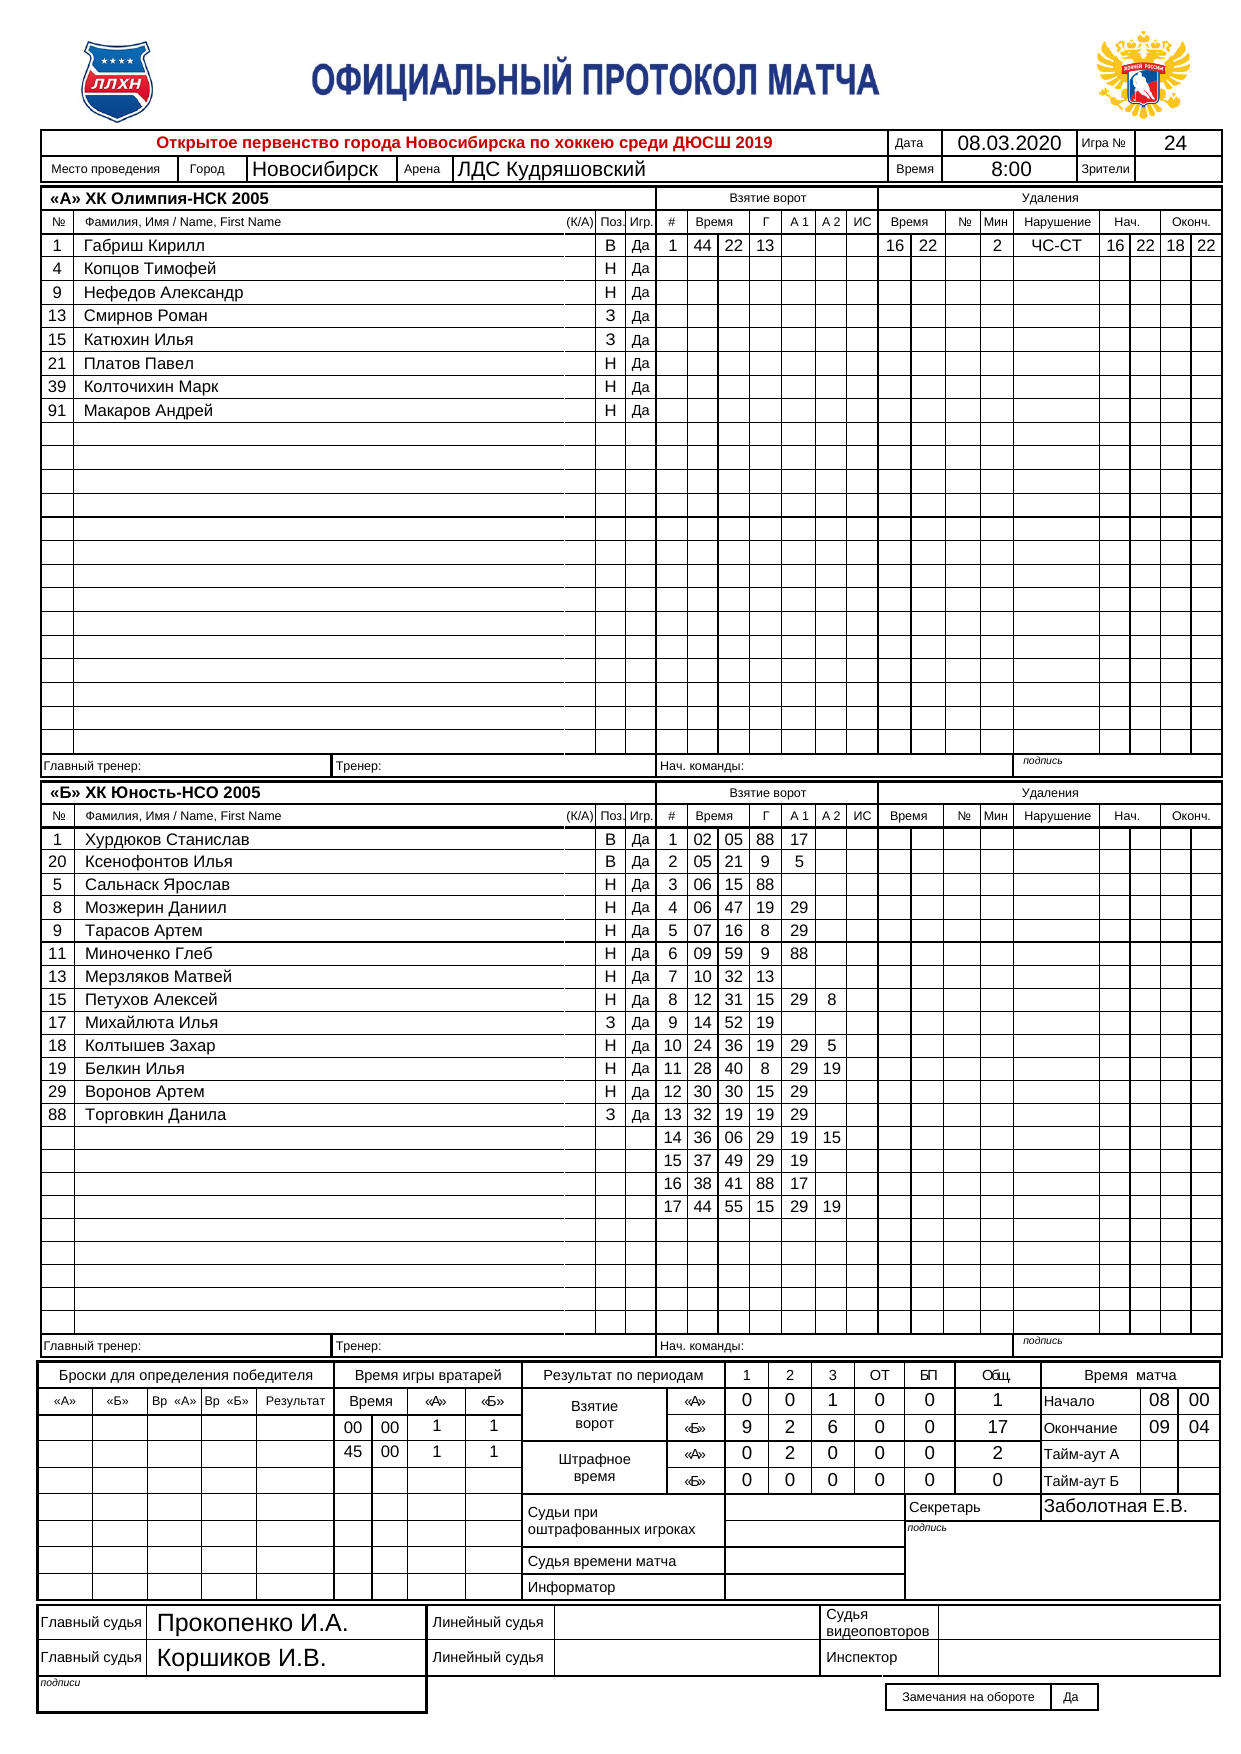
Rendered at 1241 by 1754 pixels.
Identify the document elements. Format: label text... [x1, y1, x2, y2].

table_cell [1192, 1242, 1221, 1264]
table_cell [912, 896, 943, 918]
table_cell [981, 1173, 1013, 1195]
table_cell [565, 636, 595, 658]
table_cell [944, 1288, 980, 1310]
table_cell [1014, 494, 1099, 516]
table_cell [847, 1058, 877, 1079]
table_cell [944, 1173, 980, 1195]
table_cell 09 [1141, 1415, 1177, 1440]
table_cell [688, 328, 717, 351]
table_cell [847, 305, 877, 327]
table_cell [74, 470, 564, 493]
table_cell Н [596, 281, 625, 303]
table_cell [565, 612, 595, 634]
table_cell [657, 1311, 687, 1333]
table_cell 41 [719, 1173, 749, 1195]
table_cell [750, 1288, 781, 1310]
table_cell 5 [42, 874, 74, 895]
table_cell [847, 943, 877, 964]
table_cell [657, 1288, 687, 1310]
table_cell [1192, 612, 1221, 634]
table_cell [782, 636, 815, 658]
table_cell [981, 565, 1013, 587]
table_cell [1192, 989, 1221, 1011]
table_cell [750, 328, 781, 351]
table_cell [847, 494, 877, 516]
table_cell [688, 541, 717, 564]
table_header Взятие ворот [657, 783, 877, 803]
table_cell Да [626, 235, 655, 256]
table_cell [816, 541, 846, 564]
table_cell [847, 235, 877, 256]
table_cell «Б» [668, 1415, 724, 1440]
table_cell 19 [782, 1127, 815, 1149]
table_cell [912, 1288, 943, 1310]
table_cell [688, 376, 717, 398]
table_cell (К/А) [565, 805, 595, 826]
table_cell [565, 1104, 595, 1126]
table_cell [1161, 376, 1190, 398]
table_cell [1100, 829, 1129, 849]
table_cell Тренер: [333, 755, 655, 776]
table_cell [688, 1311, 717, 1333]
table_cell 16 [879, 235, 910, 256]
table_cell [912, 376, 945, 398]
table_cell Главный судья [39, 1640, 146, 1675]
table_cell [847, 281, 877, 303]
table_cell 15 [657, 1150, 687, 1172]
table_cell [1100, 874, 1129, 895]
table_cell Время [889, 157, 941, 181]
table_cell [688, 470, 717, 493]
table_cell [1014, 1219, 1099, 1241]
table_cell [626, 659, 655, 682]
table_header Замечания на обороте [887, 1685, 1050, 1709]
table_cell [981, 920, 1013, 941]
table_cell [688, 730, 717, 753]
table_cell [1014, 399, 1099, 422]
table_cell [74, 541, 564, 564]
table_cell [657, 588, 687, 611]
table_cell 37 [688, 1150, 717, 1172]
table_cell [1014, 683, 1099, 706]
table_cell [1131, 1311, 1160, 1333]
table_cell [944, 1127, 980, 1149]
table_cell Тайм-аут А [1042, 1441, 1140, 1467]
table_cell [782, 659, 815, 682]
table_cell Сальнаск Ярослав [75, 874, 564, 895]
table_cell [816, 328, 846, 351]
table_cell [944, 1311, 980, 1333]
table_cell 24 [688, 1035, 717, 1057]
table_cell [1161, 1173, 1190, 1195]
table_cell [1192, 829, 1221, 849]
table_cell [816, 446, 846, 469]
table_cell [946, 281, 980, 303]
table_cell 9 [42, 920, 74, 941]
table_cell [847, 659, 877, 682]
table_cell [565, 518, 595, 540]
table_cell 2 [981, 235, 1013, 256]
table_cell [657, 352, 687, 374]
table_cell Мин [981, 211, 1013, 233]
table_cell [1192, 707, 1221, 729]
table_cell [750, 659, 781, 682]
table_cell [981, 1081, 1013, 1103]
table_cell Время [879, 211, 945, 233]
table_cell [981, 376, 1013, 398]
table_cell Нарушение [1014, 211, 1099, 233]
table_cell [1100, 328, 1129, 351]
table_cell [1014, 829, 1099, 849]
table_cell [565, 376, 595, 398]
table_cell 04 [1179, 1415, 1219, 1440]
table_cell [688, 281, 717, 303]
table_cell [816, 896, 846, 918]
table_cell [750, 376, 781, 398]
table_cell [565, 399, 595, 422]
table_cell Линейный судья [428, 1640, 554, 1675]
table_cell [879, 1104, 910, 1126]
table_cell [816, 1265, 846, 1287]
table_cell 29 [782, 1035, 815, 1057]
table_cell 06 [719, 1127, 749, 1149]
table_cell [726, 1495, 904, 1520]
table_cell [565, 1150, 595, 1172]
table_cell [782, 399, 815, 422]
table_cell [1100, 1012, 1129, 1033]
table_cell [946, 588, 980, 611]
table_cell [626, 518, 655, 540]
table_cell Да [626, 257, 655, 280]
table_cell [944, 1104, 980, 1126]
table_cell [596, 446, 625, 469]
table_cell 5 [782, 850, 815, 872]
table_cell [719, 352, 749, 374]
table_cell 47 [719, 896, 749, 918]
table_cell [912, 636, 945, 658]
table_cell [750, 588, 781, 611]
table_cell 32 [688, 1104, 717, 1126]
table_cell [782, 328, 815, 351]
table_cell Н [596, 874, 625, 895]
table_cell [42, 1265, 74, 1287]
table_cell 02 [688, 829, 717, 849]
table_cell [750, 541, 781, 564]
table_cell [782, 730, 815, 753]
table_cell Секретарь [906, 1495, 1040, 1520]
table_cell [1014, 446, 1099, 469]
table_cell [1161, 257, 1190, 280]
table_cell [981, 1288, 1013, 1310]
table_cell [816, 1288, 846, 1310]
table_cell Вр «Б» [202, 1389, 256, 1413]
table_cell [879, 281, 910, 303]
table_cell [1161, 920, 1190, 941]
table_cell Да [626, 989, 655, 1011]
table_cell [879, 683, 910, 706]
table_cell [39, 1574, 92, 1599]
table_cell [335, 1574, 371, 1599]
table_cell А 1 [782, 805, 815, 826]
table_cell 22 [912, 235, 945, 256]
table_cell № [42, 211, 73, 233]
table_cell [816, 257, 846, 280]
table_cell [719, 541, 749, 564]
table_cell Новосибирск [248, 157, 396, 181]
table_cell № [42, 805, 74, 826]
table_cell [626, 730, 655, 753]
table_cell [912, 1104, 943, 1126]
table_cell Вр «А» [148, 1389, 201, 1413]
table_cell 12 [657, 1081, 687, 1103]
table_cell [816, 612, 846, 634]
table_cell [912, 612, 945, 634]
table_cell [750, 352, 781, 374]
table_cell 19 [816, 1058, 846, 1079]
table_cell Мозжерин Даниил [75, 896, 564, 918]
table_cell 15 [719, 874, 749, 895]
table_cell [373, 1521, 407, 1546]
table_cell [1014, 1242, 1099, 1264]
table_cell [202, 1441, 256, 1467]
table_cell [688, 565, 717, 587]
table_cell [565, 235, 595, 256]
table_cell [657, 1242, 687, 1264]
table_cell [1014, 896, 1099, 918]
table_cell [847, 636, 877, 658]
table_cell [981, 850, 1013, 872]
table_cell [1014, 518, 1099, 540]
table_cell 10 [688, 966, 717, 987]
table_cell [1192, 874, 1221, 895]
table_cell Взятие ворот [523, 1389, 666, 1440]
table_cell [944, 943, 980, 964]
table_cell [847, 1288, 877, 1310]
table_cell [373, 1574, 407, 1599]
table_cell [1100, 518, 1129, 540]
table_cell [565, 423, 595, 445]
table_cell [1131, 518, 1160, 540]
table_cell 21 [719, 850, 749, 872]
table_cell [1192, 1127, 1221, 1149]
table_cell [626, 683, 655, 706]
table_cell [1161, 1219, 1190, 1241]
table_cell [373, 1468, 407, 1493]
table_cell [946, 399, 980, 422]
table_cell «А» [39, 1389, 92, 1413]
table_header 24 [1136, 131, 1221, 155]
table_cell [946, 305, 980, 327]
table_cell [719, 423, 749, 445]
table_cell [688, 1288, 717, 1310]
table_cell [847, 328, 877, 351]
table_cell [1192, 305, 1221, 327]
table_cell [596, 1150, 625, 1172]
table_cell Да [626, 305, 655, 327]
table_cell [688, 446, 717, 469]
table_cell Колтышев Захар [75, 1035, 564, 1057]
table_cell Зрители [1078, 157, 1134, 181]
table_cell [847, 1219, 877, 1241]
table_cell [565, 1012, 595, 1033]
table_cell [148, 1547, 201, 1573]
table_cell [782, 352, 815, 374]
table_cell [1131, 257, 1160, 280]
table_cell [596, 707, 625, 729]
table_cell [847, 257, 877, 280]
table_cell 09 [688, 943, 717, 964]
table_cell [42, 470, 73, 493]
table_cell [565, 896, 595, 918]
table_cell [944, 989, 980, 1011]
table_cell [688, 1265, 717, 1287]
table_cell [1131, 1196, 1160, 1218]
table_cell [750, 1219, 781, 1241]
table_cell 0 [769, 1389, 811, 1413]
table_cell [879, 920, 910, 941]
table_header 08.03.2020 [943, 131, 1076, 155]
table_cell [1161, 1311, 1190, 1333]
table_cell [719, 376, 749, 398]
table_cell [596, 494, 625, 516]
table_cell 19 [42, 1058, 74, 1079]
table_cell [1014, 730, 1099, 753]
table_cell [1131, 1265, 1160, 1287]
table_cell [42, 1173, 74, 1195]
table_cell [912, 1081, 943, 1103]
table_cell [946, 376, 980, 398]
table_cell [42, 659, 73, 682]
table_cell Информатор [523, 1575, 724, 1599]
table_cell Да [626, 874, 655, 895]
table_cell [879, 1081, 910, 1103]
table_cell [782, 541, 815, 564]
table_cell [912, 399, 945, 422]
table_cell [1100, 376, 1129, 398]
table_cell [1161, 565, 1190, 587]
table_cell Оконч. [1161, 211, 1221, 233]
table_cell [750, 446, 781, 469]
table_cell В [596, 829, 625, 849]
table_cell [782, 1265, 815, 1287]
table_cell [1161, 1127, 1190, 1149]
table_cell [1014, 1035, 1099, 1057]
table_cell [657, 328, 687, 351]
table_cell (К/А) [565, 211, 595, 233]
table_header Игра № [1078, 131, 1134, 155]
table_cell [750, 399, 781, 422]
table_cell [750, 518, 781, 540]
table_cell [1100, 1219, 1129, 1241]
table_cell Да [626, 376, 655, 398]
table_cell [1161, 850, 1190, 872]
table_cell [596, 1288, 625, 1310]
table_cell [847, 850, 877, 872]
table_cell [981, 636, 1013, 658]
table_cell [847, 1265, 877, 1287]
table_cell [1192, 470, 1221, 493]
table_cell [981, 1127, 1013, 1149]
table_cell [879, 1265, 910, 1287]
table_cell [944, 850, 980, 872]
table_cell [1100, 730, 1129, 753]
table_cell [816, 1219, 846, 1241]
table_cell 0 [855, 1389, 904, 1413]
table_header 1 [726, 1363, 768, 1387]
table_cell [1100, 636, 1129, 658]
table_cell [555, 1640, 819, 1675]
table_cell Да [626, 1058, 655, 1079]
table_cell [565, 989, 595, 1011]
table_cell [1100, 565, 1129, 587]
table_cell [42, 446, 73, 469]
table_cell [565, 874, 595, 895]
table_cell 40 [719, 1058, 749, 1079]
table_cell [93, 1547, 147, 1573]
table_cell Время [335, 1389, 407, 1413]
table_cell Линейный судья [428, 1606, 554, 1639]
table_cell [816, 352, 846, 374]
table_cell [1131, 1242, 1160, 1264]
table_cell [981, 612, 1013, 634]
table_cell [335, 1521, 371, 1546]
table_cell 44 [688, 235, 717, 256]
table_cell [879, 1219, 910, 1241]
table_cell [148, 1468, 201, 1493]
table_cell Михайлюта Илья [75, 1012, 564, 1033]
table_cell [816, 518, 846, 540]
table_cell [626, 423, 655, 445]
table_cell [1131, 829, 1160, 849]
table_cell [981, 1058, 1013, 1079]
table_cell [944, 1196, 980, 1218]
table_cell [1131, 541, 1160, 564]
table_cell [626, 1242, 655, 1264]
table_cell [1192, 730, 1221, 753]
table_cell [879, 1173, 910, 1195]
table_cell [912, 707, 945, 729]
table_cell [1131, 1288, 1160, 1310]
table_cell 9 [657, 1012, 687, 1033]
table_cell [1100, 683, 1129, 706]
table_cell [657, 1265, 687, 1287]
table_cell Н [596, 257, 625, 280]
table_cell 4 [42, 257, 73, 280]
table_cell [1014, 1288, 1099, 1310]
table_cell [981, 896, 1013, 918]
table_cell [847, 1127, 877, 1149]
table_cell [879, 352, 910, 374]
table_cell [750, 1242, 781, 1264]
table_cell [981, 1012, 1013, 1033]
table_cell [1192, 1150, 1221, 1172]
table_cell [1014, 1173, 1099, 1195]
table_cell [1161, 636, 1190, 658]
table_cell [75, 1288, 564, 1310]
table_cell [257, 1547, 333, 1573]
table_cell «А» [668, 1389, 724, 1413]
table_cell 1 [408, 1441, 465, 1467]
table_cell [879, 896, 910, 918]
table_cell [565, 305, 595, 327]
table_cell [981, 423, 1013, 445]
table_cell 29 [782, 920, 815, 941]
table_cell 91 [42, 399, 73, 422]
table_cell [879, 1196, 910, 1218]
table_cell [1192, 446, 1221, 469]
table_cell [596, 565, 625, 587]
table_cell [1014, 352, 1099, 374]
table_cell [626, 470, 655, 493]
table_cell 0 [855, 1468, 904, 1493]
table_cell [596, 541, 625, 564]
table_cell [626, 588, 655, 611]
table_cell [847, 1173, 877, 1195]
table_cell [912, 328, 945, 351]
table_cell [1014, 376, 1099, 398]
table_cell [879, 257, 910, 280]
table_cell «Б» [93, 1389, 147, 1413]
table_cell [847, 1104, 877, 1126]
table_cell [1161, 896, 1190, 918]
table_cell [1014, 989, 1099, 1011]
table_cell [1014, 1012, 1099, 1033]
table_cell 0 [905, 1415, 954, 1440]
table_cell [981, 707, 1013, 729]
table_cell [75, 1219, 564, 1241]
table_cell [981, 966, 1013, 987]
table_cell [1192, 1311, 1221, 1333]
table_cell [1192, 494, 1221, 516]
table_cell [626, 1265, 655, 1287]
table_cell [257, 1468, 333, 1493]
table_cell [879, 1012, 910, 1033]
table_cell [1192, 943, 1221, 964]
table_cell [719, 565, 749, 587]
table_cell [944, 1150, 980, 1172]
table_cell [912, 850, 943, 872]
table_cell [719, 707, 749, 729]
table_cell [1161, 494, 1190, 516]
table_cell [1100, 305, 1129, 327]
table_cell [946, 707, 980, 729]
table_cell [1161, 943, 1190, 964]
table_cell 0 [905, 1442, 954, 1467]
table_cell [816, 943, 846, 964]
table_cell З [596, 305, 625, 327]
table_cell [565, 943, 595, 964]
table_cell [719, 494, 749, 516]
table_cell [565, 1081, 595, 1103]
table_cell [596, 683, 625, 706]
table_cell 1 [812, 1389, 854, 1413]
table_cell [912, 305, 945, 327]
table_cell 12 [688, 989, 717, 1011]
table_cell [1161, 683, 1190, 706]
table_cell [782, 1288, 815, 1310]
table_cell [981, 470, 1013, 493]
table_cell [1192, 1288, 1221, 1310]
table_cell [879, 376, 910, 398]
table_cell [816, 1081, 846, 1103]
table_cell [1161, 989, 1190, 1011]
table_cell [596, 1242, 625, 1264]
table_cell [1131, 636, 1160, 658]
table_cell [847, 518, 877, 540]
table_cell [565, 588, 595, 611]
table_cell 17 [782, 829, 815, 849]
table_cell [626, 636, 655, 658]
table_cell [912, 943, 943, 964]
table_cell 29 [782, 1058, 815, 1079]
table_cell [75, 1173, 564, 1195]
table_cell [912, 423, 945, 445]
table_cell [847, 1150, 877, 1172]
table_cell [946, 352, 980, 374]
table_cell [816, 588, 846, 611]
table_cell № [944, 805, 980, 826]
table_cell [42, 1127, 74, 1149]
table_cell [42, 1242, 74, 1264]
table_cell [912, 1242, 943, 1264]
table_cell [750, 730, 781, 753]
table_cell 10 [657, 1035, 687, 1057]
table_cell [1100, 1311, 1129, 1333]
table_cell [657, 683, 687, 706]
table_cell [657, 565, 687, 587]
table_cell [1192, 1104, 1221, 1126]
table_cell [1100, 1104, 1129, 1126]
table_cell Инспектор [821, 1640, 938, 1675]
table_cell [1192, 257, 1221, 280]
table_cell 38 [688, 1173, 717, 1195]
table_cell [981, 943, 1013, 964]
table_cell [657, 423, 687, 445]
table_cell 19 [750, 896, 781, 918]
table_cell [816, 1150, 846, 1172]
table_cell [1131, 1035, 1160, 1057]
table_cell Смирнов Роман [74, 305, 564, 327]
table_cell [879, 1127, 910, 1149]
table_cell [1161, 470, 1190, 493]
table_cell [816, 683, 846, 706]
table_cell [946, 257, 980, 280]
table_cell Н [596, 896, 625, 918]
table_cell 1 [657, 829, 687, 849]
table_cell [1192, 328, 1221, 351]
table_cell [981, 257, 1013, 280]
table_cell [257, 1574, 333, 1599]
table_cell [912, 920, 943, 941]
table_cell [74, 588, 564, 611]
table_cell [847, 470, 877, 493]
table_cell В [596, 235, 625, 256]
table_cell [1192, 920, 1221, 941]
table_cell [1192, 683, 1221, 706]
table_cell [879, 423, 910, 445]
table_cell [1100, 1058, 1129, 1079]
table_cell [782, 281, 815, 303]
table_cell Да [626, 943, 655, 964]
table_cell [466, 1468, 521, 1493]
table_cell [1131, 896, 1160, 918]
table_cell [596, 518, 625, 540]
table_cell [912, 541, 945, 564]
table_cell [879, 989, 910, 1011]
table_cell [816, 659, 846, 682]
table_cell [879, 399, 910, 422]
table_cell 11 [42, 943, 74, 964]
table_cell [719, 612, 749, 634]
table_cell 8 [750, 1058, 781, 1079]
table_cell [939, 1640, 1219, 1675]
table_cell [1161, 352, 1190, 374]
table_cell 00 [1179, 1389, 1219, 1413]
table_cell [1014, 470, 1099, 493]
table_cell [981, 588, 1013, 611]
table_cell [816, 874, 846, 895]
table_cell [912, 1219, 943, 1241]
table_header Взятие ворот [657, 188, 877, 209]
table_cell [335, 1468, 371, 1493]
table_cell [1161, 1265, 1190, 1287]
table_cell [688, 707, 717, 729]
table_cell [1100, 1081, 1129, 1103]
table_cell 5 [816, 1035, 846, 1057]
table_cell [847, 446, 877, 469]
table_cell «А» [668, 1442, 724, 1467]
table_cell [1192, 1173, 1221, 1195]
table_cell Нарушение [1014, 805, 1099, 826]
table_cell 30 [719, 1081, 749, 1103]
table_cell 08 [1141, 1389, 1177, 1413]
table_cell [719, 257, 749, 280]
table_cell Н [596, 1081, 625, 1103]
table_cell [555, 1606, 819, 1639]
table_cell [912, 1058, 943, 1079]
table_cell [782, 874, 815, 895]
table_cell [782, 565, 815, 587]
table_cell [782, 588, 815, 611]
table_cell [565, 1173, 595, 1195]
table_cell [912, 446, 945, 469]
table_cell [719, 1219, 749, 1241]
table_cell [750, 612, 781, 634]
table_cell [1161, 966, 1190, 987]
table_cell [93, 1468, 147, 1493]
table_header Да [1052, 1685, 1097, 1709]
table_cell [912, 659, 945, 682]
table_cell [981, 1311, 1013, 1333]
table_cell [148, 1521, 201, 1546]
table_cell 13 [42, 966, 74, 987]
table_cell [565, 257, 595, 280]
table_cell Тайм-аут Б [1042, 1468, 1140, 1493]
table_cell [565, 1288, 595, 1310]
table_cell [1100, 588, 1129, 611]
table_cell 06 [688, 874, 717, 895]
table_cell [596, 1127, 625, 1149]
table_cell # [657, 211, 687, 233]
table_cell [847, 352, 877, 374]
table_cell [1100, 1173, 1129, 1195]
table_cell [981, 1265, 1013, 1287]
table_cell [1131, 376, 1160, 398]
table_cell [816, 829, 846, 849]
table_cell [879, 850, 910, 872]
table_cell [944, 1265, 980, 1287]
table_cell [657, 281, 687, 303]
table_cell [782, 494, 815, 516]
table_cell подписи [39, 1677, 425, 1711]
table_cell 14 [657, 1127, 687, 1149]
table_cell [565, 565, 595, 587]
table_cell Прокопенко И.А. [147, 1606, 425, 1639]
table_cell Да [626, 281, 655, 303]
table_cell 8 [750, 920, 781, 941]
table_cell [565, 1242, 595, 1264]
table_cell [879, 328, 910, 351]
table_cell [719, 659, 749, 682]
table_cell [946, 518, 980, 540]
table_cell [565, 707, 595, 729]
table_cell Место проведения [42, 157, 177, 181]
table_cell [719, 588, 749, 611]
table_cell [39, 1547, 92, 1573]
table_cell 0 [726, 1442, 768, 1467]
table_cell [42, 541, 73, 564]
table_cell [1161, 1150, 1190, 1172]
table_cell [75, 1127, 564, 1149]
table_cell # [657, 805, 687, 826]
table_cell [373, 1547, 407, 1573]
table_cell [719, 1242, 749, 1264]
table_cell [688, 423, 717, 445]
table_cell [1192, 896, 1221, 918]
table_cell [981, 305, 1013, 327]
table_cell [981, 494, 1013, 516]
table_cell 13 [750, 966, 781, 987]
table_cell 9 [750, 850, 781, 872]
table_cell Белкин Илья [75, 1058, 564, 1079]
table_cell Игр. [626, 805, 655, 826]
table_cell Н [596, 399, 625, 422]
table_cell [688, 1242, 717, 1264]
table_cell [726, 1521, 904, 1546]
table_cell А 2 [816, 211, 846, 233]
table_cell 0 [905, 1389, 954, 1413]
table_cell [1100, 896, 1129, 918]
table_cell [42, 730, 73, 753]
table_cell [466, 1494, 521, 1520]
table_cell [719, 683, 749, 706]
table_cell [912, 1196, 943, 1218]
table_cell Судья видеоповторов [821, 1606, 938, 1639]
table_cell [657, 1219, 687, 1241]
table_cell [1192, 636, 1221, 658]
table_cell [74, 518, 564, 540]
table_cell [883, 1677, 1220, 1681]
table_cell [657, 305, 687, 327]
table_cell 2 [657, 850, 687, 872]
table_cell 15 [42, 328, 73, 351]
table_cell [912, 683, 945, 706]
table_cell [1131, 305, 1160, 327]
table_cell [719, 399, 749, 422]
table_cell [1161, 588, 1190, 611]
table_cell [565, 541, 595, 564]
table_cell [719, 636, 749, 658]
table_cell [1179, 1441, 1219, 1467]
table_cell [408, 1574, 465, 1599]
table_cell [816, 235, 846, 256]
table_cell 00 [335, 1416, 371, 1440]
table_cell [750, 707, 781, 729]
table_cell [1192, 1219, 1221, 1241]
table_cell 22 [1192, 235, 1221, 256]
table_cell [847, 1035, 877, 1057]
table_cell [1100, 494, 1129, 516]
table_cell [428, 1677, 882, 1711]
table_cell [74, 683, 564, 706]
table_cell 7 [657, 966, 687, 987]
table_cell [847, 399, 877, 422]
table_cell [626, 494, 655, 516]
table_cell [1014, 305, 1099, 327]
table_cell [946, 612, 980, 634]
table_cell Результат [257, 1389, 333, 1413]
table_cell [981, 659, 1013, 682]
table_cell [981, 683, 1013, 706]
table_cell [847, 588, 877, 611]
table_cell [1192, 1265, 1221, 1287]
table_cell [39, 1521, 92, 1546]
table_cell [93, 1574, 147, 1599]
table_cell [1100, 1288, 1129, 1310]
table_cell [42, 1150, 74, 1172]
table_cell 49 [719, 1150, 749, 1172]
table_cell [847, 423, 877, 445]
table_cell [782, 446, 815, 469]
table_cell Н [596, 989, 625, 1011]
table_cell [1014, 423, 1099, 445]
table_cell [939, 1606, 1219, 1639]
table_cell [816, 850, 846, 872]
table_cell [912, 730, 945, 753]
table_cell Коршиков И.В. [147, 1640, 425, 1675]
table_cell Да [626, 399, 655, 422]
table_cell [719, 730, 749, 753]
table_cell 1 [466, 1441, 521, 1467]
table_cell [1131, 446, 1160, 469]
table_cell [946, 659, 980, 682]
table_cell 52 [719, 1012, 749, 1033]
table_cell 29 [42, 1081, 74, 1103]
table_cell [42, 1311, 74, 1333]
table_cell 17 [956, 1415, 1040, 1440]
table_cell 88 [750, 1173, 781, 1195]
table_cell [466, 1574, 521, 1599]
table_cell [879, 1311, 910, 1333]
table_cell Судьи при оштрафованных игроках [523, 1495, 724, 1546]
table_cell [257, 1441, 333, 1467]
table_cell [879, 494, 910, 516]
table_cell «Б » [466, 1389, 521, 1413]
table_cell З [596, 1104, 625, 1126]
table_cell [816, 730, 846, 753]
table_cell [565, 1265, 595, 1287]
table_cell [750, 281, 781, 303]
table_cell [719, 328, 749, 351]
table_cell [847, 920, 877, 941]
table_cell [750, 257, 781, 280]
table_cell [847, 541, 877, 564]
table_cell [596, 588, 625, 611]
table_cell [1014, 659, 1099, 682]
table_cell [944, 874, 980, 895]
table_cell [75, 1196, 564, 1218]
table_cell [1100, 399, 1129, 422]
table_cell 28 [688, 1058, 717, 1079]
table_cell [626, 1288, 655, 1310]
table_cell [879, 446, 910, 469]
table_cell [39, 1468, 92, 1493]
table_cell В [596, 850, 625, 872]
table_cell 59 [719, 943, 749, 964]
table_cell [626, 1311, 655, 1333]
table_cell [1131, 943, 1160, 964]
table_cell 9 [750, 943, 781, 964]
table_cell 19 [750, 1035, 781, 1057]
table_cell [782, 1311, 815, 1333]
table_cell [148, 1574, 201, 1599]
table_cell Окончание [1042, 1415, 1140, 1440]
table_cell 13 [750, 235, 781, 256]
table_cell [202, 1574, 256, 1599]
table_cell [782, 612, 815, 634]
table_cell [202, 1416, 256, 1440]
table_cell [74, 636, 564, 658]
table_cell [408, 1494, 465, 1520]
table_cell Да [626, 966, 655, 987]
table_cell [1014, 920, 1099, 941]
table_cell [879, 588, 910, 611]
table_cell [626, 1127, 655, 1149]
table_cell [596, 423, 625, 445]
table_cell [1014, 943, 1099, 964]
table_cell Игр. [626, 211, 655, 233]
table_cell [565, 683, 595, 706]
table_cell [596, 1219, 625, 1241]
table_cell 00 [373, 1441, 407, 1467]
table_cell Да [626, 328, 655, 351]
table_cell 8 [42, 896, 74, 918]
table_cell [688, 683, 717, 706]
table_cell Ксенофонтов Илья [75, 850, 564, 872]
table_cell 15 [750, 1196, 781, 1218]
table_cell Н [596, 352, 625, 374]
table_cell Главный тренер: [42, 755, 330, 776]
table_cell [657, 399, 687, 422]
table_cell [1131, 612, 1160, 634]
table_cell подпись [906, 1522, 1219, 1599]
table_cell [688, 257, 717, 280]
table_cell [596, 730, 625, 753]
table_cell [1161, 281, 1190, 303]
table_cell 29 [782, 1104, 815, 1126]
table_cell 0 [905, 1468, 954, 1493]
table_cell [1192, 1058, 1221, 1079]
table_cell [750, 565, 781, 587]
table_cell [408, 1521, 465, 1546]
table_cell [944, 896, 980, 918]
table_cell [879, 541, 910, 564]
table_cell [782, 257, 815, 280]
table_cell [1100, 966, 1129, 987]
table_cell 88 [750, 874, 781, 895]
table_cell [565, 1196, 595, 1218]
table_cell [816, 636, 846, 658]
table_cell 0 [769, 1468, 811, 1493]
table_header «А» ХК Олимпия-НСК 2005 [42, 188, 655, 209]
table_cell [75, 1150, 564, 1172]
table_cell [946, 446, 980, 469]
table_cell [1161, 612, 1190, 634]
table_cell 16 [657, 1173, 687, 1195]
table_cell [657, 636, 687, 658]
table_cell Г [750, 805, 781, 826]
table_cell [1014, 1311, 1099, 1333]
table_cell [565, 1219, 595, 1241]
table_cell [148, 1441, 201, 1467]
table_cell [1100, 943, 1129, 964]
table_cell [981, 989, 1013, 1011]
table_cell 1 [657, 235, 687, 256]
table_cell 2 [769, 1442, 811, 1467]
table_cell 55 [719, 1196, 749, 1218]
table_cell [1100, 1035, 1129, 1057]
table_cell [1100, 1127, 1129, 1149]
table_cell [565, 850, 595, 872]
table_cell [879, 470, 910, 493]
table_cell 1 [956, 1389, 1040, 1413]
table_cell 9 [726, 1415, 768, 1440]
table_cell Г [750, 211, 781, 233]
table_cell Н [596, 1058, 625, 1079]
table_cell ЧС-СТ [1014, 235, 1099, 256]
table_cell [946, 328, 980, 351]
table_cell [565, 328, 595, 351]
table_cell [847, 1311, 877, 1333]
table_cell [1131, 565, 1160, 587]
table_cell [782, 518, 815, 540]
table_cell [981, 281, 1013, 303]
table_cell [1014, 874, 1099, 895]
table_cell [688, 352, 717, 374]
table_cell [75, 1242, 564, 1264]
table_cell Фамилия, Имя / Name, First Name [74, 211, 565, 233]
table_cell [782, 376, 815, 398]
table_cell [565, 966, 595, 987]
table_cell Миноченко Глеб [75, 943, 564, 964]
table_cell Мерзляков Матвей [75, 966, 564, 987]
table_cell [1014, 1196, 1099, 1218]
table_cell [782, 470, 815, 493]
table_cell [93, 1494, 147, 1520]
table_cell 13 [657, 1104, 687, 1126]
table_cell [596, 1311, 625, 1333]
table_cell [1192, 659, 1221, 682]
table_cell Хурдюков Станислав [75, 829, 564, 849]
table_cell Поз. [596, 805, 625, 826]
table_cell [912, 1173, 943, 1195]
table_cell [202, 1468, 256, 1493]
table_cell 19 [750, 1012, 781, 1033]
table_cell [42, 423, 73, 445]
table_cell [879, 612, 910, 634]
table_cell [1161, 1058, 1190, 1079]
table_cell [1100, 352, 1129, 374]
table_cell [912, 257, 945, 280]
table_cell [816, 920, 846, 941]
table_cell [1100, 989, 1129, 1011]
table_cell Нач. [1100, 211, 1160, 233]
table_cell 88 [750, 829, 781, 849]
table_cell [1161, 874, 1190, 895]
table_cell [879, 518, 910, 540]
table_cell [257, 1494, 333, 1520]
table_cell «А» [408, 1389, 465, 1413]
table_cell [981, 1035, 1013, 1057]
table_cell [1192, 850, 1221, 872]
table_cell [912, 352, 945, 374]
table_cell 6 [657, 943, 687, 964]
table_cell [944, 1058, 980, 1079]
table_cell [257, 1416, 333, 1440]
table_cell [1100, 920, 1129, 941]
table_cell Оконч. [1161, 805, 1221, 826]
table_cell [1100, 1242, 1129, 1264]
table_cell Воронов Артем [75, 1081, 564, 1103]
table_cell [1161, 399, 1190, 422]
table_cell 11 [657, 1058, 687, 1079]
table_cell Город [179, 157, 246, 181]
table_cell [879, 1288, 910, 1310]
table_cell [1192, 376, 1221, 398]
table_cell [596, 659, 625, 682]
table_cell [816, 305, 846, 327]
table_cell 18 [1161, 235, 1190, 256]
table_cell [912, 829, 943, 849]
table_cell [782, 305, 815, 327]
table_cell 16 [719, 920, 749, 941]
table_cell 0 [855, 1415, 904, 1440]
table_cell Главный тренер: [42, 1335, 330, 1356]
table_cell [74, 565, 564, 587]
table_cell [1131, 328, 1160, 351]
table_header Время матча [1042, 1363, 1219, 1387]
table_cell [565, 1311, 595, 1333]
table_cell [879, 636, 910, 658]
table_cell [847, 1081, 877, 1103]
table_cell 19 [750, 1104, 781, 1126]
table_cell 22 [719, 235, 749, 256]
table_cell [981, 446, 1013, 469]
table_cell [626, 612, 655, 634]
table_cell Да [626, 1012, 655, 1033]
table_cell [847, 707, 877, 729]
table_cell [879, 659, 910, 682]
table_cell [1131, 470, 1160, 493]
table_cell [42, 1196, 74, 1218]
table_cell 1 [42, 829, 74, 849]
table_cell [879, 565, 910, 587]
table_cell [879, 1058, 910, 1079]
table_cell [782, 1219, 815, 1241]
table_cell З [596, 328, 625, 351]
table_cell [1131, 1173, 1160, 1195]
table_cell ЛДС Кудряшовский [454, 157, 887, 181]
table_cell 29 [750, 1150, 781, 1172]
table_cell ИС [847, 211, 877, 233]
table_cell [944, 1242, 980, 1264]
table_cell [626, 1150, 655, 1172]
table_header БП [905, 1363, 954, 1387]
table_cell [1192, 1035, 1221, 1057]
table_cell [657, 730, 687, 753]
table_cell [257, 1521, 333, 1546]
table_cell [1192, 399, 1221, 422]
table_cell [981, 1219, 1013, 1241]
table_cell [912, 1311, 943, 1333]
table_cell Копцов Тимофей [74, 257, 564, 280]
table_header Открытое первенство города Новосибирска по хоккею среди ДЮСШ 2019 [42, 131, 887, 155]
table_cell [688, 399, 717, 422]
table_cell [42, 565, 73, 587]
table_cell 32 [719, 966, 749, 987]
table_cell Макаров Андрей [74, 399, 564, 422]
table_cell Да [626, 829, 655, 849]
table_cell [1014, 1104, 1099, 1126]
table_cell [42, 1288, 74, 1310]
table_cell Н [596, 943, 625, 964]
table_cell [1161, 659, 1190, 682]
table_cell [565, 1035, 595, 1057]
table_cell [912, 874, 943, 895]
table_cell [373, 1494, 407, 1520]
table_cell [1131, 352, 1160, 374]
table_cell Заболотная Е.В. [1042, 1495, 1219, 1520]
table_cell [565, 829, 595, 849]
table_cell [1161, 1196, 1190, 1218]
table_cell [335, 1547, 371, 1573]
table_cell [981, 730, 1013, 753]
table_cell [847, 1242, 877, 1264]
table_cell [688, 612, 717, 634]
table_cell [565, 1127, 595, 1149]
table_cell [944, 1219, 980, 1241]
table_cell Нефедов Александр [74, 281, 564, 303]
table_cell 21 [42, 352, 73, 374]
table_cell [1100, 423, 1129, 445]
table_cell [688, 659, 717, 682]
table_cell 29 [782, 1196, 815, 1218]
table_cell [946, 423, 980, 445]
table_cell [626, 1173, 655, 1195]
table_cell [565, 920, 595, 941]
table_cell [912, 565, 945, 587]
table_cell [816, 423, 846, 445]
table_cell [981, 352, 1013, 374]
table_cell [816, 1012, 846, 1033]
table_cell [1100, 446, 1129, 469]
table_cell [816, 399, 846, 422]
table_cell [626, 541, 655, 564]
table_cell 0 [726, 1468, 768, 1493]
table_cell 44 [688, 1196, 717, 1218]
table_cell [1161, 305, 1190, 327]
table_cell [74, 730, 564, 753]
table_cell [1192, 588, 1221, 611]
table_cell Да [626, 920, 655, 941]
table_cell [657, 470, 687, 493]
table_cell [596, 636, 625, 658]
table_cell 3 [657, 874, 687, 895]
table_cell 22 [1131, 235, 1160, 256]
table_cell 2 [769, 1415, 811, 1440]
table_cell [1141, 1468, 1177, 1493]
table_cell [912, 281, 945, 303]
table_cell [1100, 1265, 1129, 1287]
table_cell Н [596, 920, 625, 941]
table_cell [39, 1416, 92, 1440]
table_cell [912, 1012, 943, 1033]
table_header Время игры вратарей [335, 1363, 521, 1387]
table_cell [657, 707, 687, 729]
table_cell [74, 423, 564, 445]
table_cell [946, 683, 980, 706]
table_cell [1099, 1682, 1220, 1711]
table_cell [565, 659, 595, 682]
table_cell [1161, 1081, 1190, 1103]
table_cell [75, 1265, 564, 1287]
table_cell [946, 494, 980, 516]
table_cell [1131, 1081, 1160, 1103]
table_cell [1014, 588, 1099, 611]
table_cell 8:00 [943, 157, 1076, 181]
table_cell [1014, 636, 1099, 658]
table_cell 0 [956, 1468, 1040, 1493]
table_cell [1014, 612, 1099, 634]
table_cell [657, 612, 687, 634]
table_cell [565, 352, 595, 374]
table_cell [719, 518, 749, 540]
table_cell 1 [466, 1416, 521, 1440]
table_cell [1131, 966, 1160, 987]
table_cell [42, 707, 73, 729]
table_cell 0 [812, 1442, 854, 1467]
table_cell [1100, 470, 1129, 493]
table_cell 19 [719, 1104, 749, 1126]
table_cell [657, 257, 687, 280]
table_cell [42, 683, 73, 706]
table_cell [74, 612, 564, 634]
table_cell 17 [657, 1196, 687, 1218]
table_cell [1131, 1012, 1160, 1033]
table_cell подпись [1014, 755, 1221, 776]
table_cell [816, 494, 846, 516]
table_cell [719, 281, 749, 303]
table_cell [1100, 541, 1129, 564]
table_cell Арена [398, 157, 452, 181]
table_cell Да [626, 850, 655, 872]
table_cell [1014, 1265, 1099, 1287]
table_cell 05 [719, 829, 749, 849]
table_cell 18 [42, 1035, 74, 1057]
table_cell [946, 235, 980, 256]
table_cell 8 [816, 989, 846, 1011]
table_cell [466, 1521, 521, 1546]
table_cell [1192, 541, 1221, 564]
table_header Броски для определения победителя [39, 1363, 333, 1387]
table_cell [981, 829, 1013, 849]
table_cell [1100, 257, 1129, 280]
table_cell А 1 [782, 211, 815, 233]
table_cell Колточихин Марк [74, 376, 564, 398]
table_cell № [946, 211, 980, 233]
table_cell 0 [726, 1389, 768, 1413]
table_cell Время [879, 805, 943, 826]
table_cell [1100, 281, 1129, 303]
table_cell 31 [719, 989, 749, 1011]
table_cell 36 [688, 1127, 717, 1149]
table_cell [75, 1311, 564, 1333]
table_cell Нач. [1100, 805, 1160, 826]
table_cell 8 [657, 989, 687, 1011]
table_cell [944, 1012, 980, 1033]
table_cell [847, 376, 877, 398]
table_cell [912, 989, 943, 1011]
table_cell [816, 376, 846, 398]
table_cell [946, 565, 980, 587]
table_cell [750, 1311, 781, 1333]
table_cell 29 [782, 896, 815, 918]
table_cell Да [626, 352, 655, 374]
table_cell [944, 1035, 980, 1057]
table_cell [74, 707, 564, 729]
table_cell [981, 1150, 1013, 1172]
table_header 2 [769, 1363, 811, 1387]
table_cell 15 [750, 989, 781, 1011]
table_header «Б» ХК Юность-НСО 2005 [42, 783, 655, 803]
table_cell [1161, 730, 1190, 753]
table_cell [847, 989, 877, 1011]
table_cell [1131, 1127, 1160, 1149]
table_cell [565, 446, 595, 469]
table_cell [944, 829, 980, 849]
table_cell 29 [782, 989, 815, 1011]
table_cell [42, 518, 73, 540]
table_cell 9 [42, 281, 73, 303]
table_cell [202, 1521, 256, 1546]
table_cell [93, 1521, 147, 1546]
table_cell [782, 707, 815, 729]
table_cell [946, 730, 980, 753]
table_cell [847, 1196, 877, 1218]
table_cell 19 [816, 1196, 846, 1218]
table_cell [1131, 989, 1160, 1011]
table_cell [750, 470, 781, 493]
table_cell 17 [782, 1173, 815, 1195]
table_cell [912, 1127, 943, 1149]
table_cell [1131, 920, 1160, 941]
table_header ОТ [855, 1363, 904, 1387]
table_cell [335, 1494, 371, 1520]
table_cell [847, 683, 877, 706]
table_cell [1192, 423, 1221, 445]
table_cell 1 [408, 1416, 465, 1440]
table_cell [847, 874, 877, 895]
table_cell [688, 588, 717, 611]
table_cell [1100, 850, 1129, 872]
table_cell Тарасов Артем [75, 920, 564, 941]
table_cell [946, 470, 980, 493]
table_cell [1192, 518, 1221, 540]
table_cell [1014, 1127, 1099, 1149]
table_cell [42, 612, 73, 634]
table_cell Да [626, 1104, 655, 1126]
table_cell [912, 1265, 943, 1287]
table_cell [565, 281, 595, 303]
table_cell 88 [42, 1104, 74, 1126]
table_cell [688, 636, 717, 658]
table_cell [626, 565, 655, 587]
table_cell [42, 588, 73, 611]
table_cell [981, 1242, 1013, 1264]
table_cell [1131, 281, 1160, 303]
table_cell [816, 707, 846, 729]
table_cell Да [626, 1035, 655, 1057]
table_cell Фамилия, Имя / Name, First Name [75, 805, 565, 826]
table_cell Нач. команды: [657, 1335, 1012, 1356]
table_cell [750, 423, 781, 445]
table_cell [596, 1265, 625, 1287]
table_cell [912, 494, 945, 516]
table_cell [657, 518, 687, 540]
table_cell [1161, 829, 1190, 849]
table_cell [944, 1081, 980, 1103]
table_cell Да [626, 896, 655, 918]
table_cell [1131, 423, 1160, 445]
table_cell [657, 659, 687, 682]
table_cell [1131, 850, 1160, 872]
table_cell [946, 636, 980, 658]
table_cell 29 [750, 1127, 781, 1149]
table_cell [879, 1035, 910, 1057]
table_cell [816, 1173, 846, 1195]
table_cell [42, 1219, 74, 1241]
table_cell [719, 470, 749, 493]
table_cell [1100, 612, 1129, 634]
table_cell [1100, 1196, 1129, 1218]
table_cell Н [596, 966, 625, 987]
table_cell [1131, 1219, 1160, 1241]
table_cell [719, 1265, 749, 1287]
table_cell [981, 328, 1013, 351]
table_cell [1192, 352, 1221, 374]
table_cell [782, 1012, 815, 1033]
table_cell [148, 1416, 201, 1440]
table_cell [1161, 1035, 1190, 1057]
table_cell [1100, 707, 1129, 729]
table_cell 0 [812, 1468, 854, 1493]
table_cell [847, 966, 877, 987]
table_cell [596, 470, 625, 493]
table_cell [1192, 281, 1221, 303]
table_cell [912, 1035, 943, 1057]
table_cell [408, 1468, 465, 1493]
table_cell [847, 1012, 877, 1033]
table_cell [816, 966, 846, 987]
table_cell [981, 399, 1013, 422]
table_cell 14 [688, 1012, 717, 1033]
table_cell [847, 829, 877, 849]
table_cell [1136, 157, 1221, 181]
table_cell [1131, 1150, 1160, 1172]
table_cell [596, 1173, 625, 1195]
table_cell 5 [657, 920, 687, 941]
table_cell [946, 541, 980, 564]
table_cell 13 [42, 305, 73, 327]
table_cell [782, 1242, 815, 1264]
table_cell [1192, 1081, 1221, 1103]
table_cell [626, 1196, 655, 1218]
table_cell [782, 423, 815, 445]
table_cell [816, 565, 846, 587]
table_header Общ. [956, 1363, 1040, 1387]
table_cell «Б» [668, 1468, 724, 1493]
table_cell [1014, 541, 1099, 564]
table_cell [981, 1104, 1013, 1126]
table_cell Торговкин Данила [75, 1104, 564, 1126]
table_cell [816, 1311, 846, 1333]
table_cell [912, 588, 945, 611]
table_cell [1014, 565, 1099, 587]
table_cell Время [688, 211, 749, 233]
table_cell Штрафное время [523, 1442, 666, 1493]
table_cell [944, 920, 980, 941]
table_cell [1161, 423, 1190, 445]
table_cell 2 [956, 1442, 1040, 1467]
table_cell 20 [42, 850, 74, 872]
table_cell [596, 1196, 625, 1218]
table_cell [782, 683, 815, 706]
table_cell 17 [42, 1012, 74, 1033]
table_cell [1161, 541, 1190, 564]
table_cell [981, 518, 1013, 540]
table_cell [879, 1242, 910, 1264]
table_cell [879, 305, 910, 327]
table_cell [74, 446, 564, 469]
table_cell [750, 636, 781, 658]
table_cell [847, 730, 877, 753]
table_cell [1131, 707, 1160, 729]
table_cell [1161, 707, 1190, 729]
table_cell [1161, 446, 1190, 469]
table_cell 29 [782, 1081, 815, 1103]
table_cell [719, 1288, 749, 1310]
table_cell [847, 612, 877, 634]
table_cell [408, 1547, 465, 1573]
table_cell [657, 494, 687, 516]
table_header 3 [812, 1363, 854, 1387]
table_cell [782, 235, 815, 256]
table_cell [42, 636, 73, 658]
table_cell [816, 281, 846, 303]
table_cell [847, 896, 877, 918]
table_cell [39, 1441, 92, 1467]
table_cell [1131, 1058, 1160, 1079]
table_cell [750, 683, 781, 706]
table_cell [879, 707, 910, 729]
table_cell [879, 874, 910, 895]
table_cell 1 [42, 235, 73, 256]
table_cell [750, 305, 781, 327]
table_cell Да [626, 1081, 655, 1103]
table_cell [1014, 1058, 1099, 1079]
table_cell [912, 966, 943, 987]
table_cell [1161, 1104, 1190, 1126]
table_cell 0 [855, 1442, 904, 1467]
table_cell [1192, 1012, 1221, 1033]
table_cell [1014, 257, 1099, 280]
table_cell [1131, 399, 1160, 422]
table_cell Поз. [596, 211, 625, 233]
table_cell [1192, 1196, 1221, 1218]
table_cell [74, 659, 564, 682]
table_cell [816, 470, 846, 493]
table_cell [782, 966, 815, 987]
table_cell 15 [42, 989, 74, 1011]
table_cell [74, 494, 564, 516]
table_header Удаления [879, 188, 1221, 209]
table_cell 15 [816, 1127, 846, 1149]
table_cell 06 [688, 896, 717, 918]
table_cell [466, 1547, 521, 1573]
table_cell [1014, 966, 1099, 987]
table_cell [565, 470, 595, 493]
table_cell Мин [981, 805, 1013, 826]
table_cell [750, 494, 781, 516]
table_cell [1141, 1441, 1177, 1467]
table_cell [1131, 588, 1160, 611]
table_cell [1161, 1242, 1190, 1264]
table_cell [1100, 1150, 1129, 1172]
table_cell [1131, 683, 1160, 706]
table_cell 39 [42, 376, 73, 398]
table_cell Нач. команды: [657, 755, 1012, 776]
table_cell [1161, 1288, 1190, 1310]
table_cell [1014, 850, 1099, 872]
table_cell [688, 1219, 717, 1241]
table_cell [1161, 518, 1190, 540]
table_cell [879, 829, 910, 849]
table_cell Габриш Кирилл [74, 235, 564, 256]
table_cell [1100, 659, 1129, 682]
table_cell [1131, 1104, 1160, 1126]
table_cell [1131, 730, 1160, 753]
table_cell Н [596, 376, 625, 398]
table_cell [688, 518, 717, 540]
table_cell [1131, 874, 1160, 895]
table_cell подпись [1014, 1335, 1221, 1356]
table_cell [1014, 1081, 1099, 1103]
table_cell [657, 541, 687, 564]
table_cell 88 [782, 943, 815, 964]
table_cell [626, 1219, 655, 1241]
table_cell [912, 470, 945, 493]
table_cell [565, 494, 595, 516]
table_cell Платов Павел [74, 352, 564, 374]
table_cell Судья времени матча [523, 1548, 724, 1573]
table_cell [879, 966, 910, 987]
table_cell Петухов Алексей [75, 989, 564, 1011]
table_cell [688, 494, 717, 516]
table_cell [879, 943, 910, 964]
picture [5, 28, 1197, 129]
table_cell [1131, 659, 1160, 682]
table_cell Время [688, 805, 749, 826]
table_cell [657, 446, 687, 469]
table_cell [42, 494, 73, 516]
table_cell Н [596, 1035, 625, 1057]
table_cell [981, 874, 1013, 895]
table_cell [93, 1416, 147, 1440]
table_cell [93, 1441, 147, 1467]
table_cell [944, 966, 980, 987]
table_cell А 2 [816, 805, 846, 826]
table_cell [912, 518, 945, 540]
table_cell [719, 305, 749, 327]
table_cell 16 [1100, 235, 1129, 256]
table_cell ИС [847, 805, 877, 826]
table_cell [202, 1494, 256, 1520]
table_cell [148, 1494, 201, 1520]
table_cell 15 [750, 1081, 781, 1103]
table_cell [1161, 1012, 1190, 1033]
table_header Удаления [879, 783, 1221, 803]
table_cell [1014, 328, 1099, 351]
table_cell З [596, 1012, 625, 1033]
table_cell 30 [688, 1081, 717, 1103]
table_cell 19 [782, 1150, 815, 1172]
table_cell [719, 1311, 749, 1333]
table_header Дата [889, 131, 941, 155]
table_cell 4 [657, 896, 687, 918]
table_cell [202, 1547, 256, 1573]
table_cell [750, 1265, 781, 1287]
table_cell [657, 376, 687, 398]
table_cell [726, 1575, 904, 1599]
table_cell [596, 612, 625, 634]
table_cell [981, 1196, 1013, 1218]
table_cell [1014, 707, 1099, 729]
table_cell [565, 730, 595, 753]
table_cell [626, 707, 655, 729]
table_cell [816, 1242, 846, 1264]
table_cell [1014, 281, 1099, 303]
table_cell 6 [812, 1415, 854, 1440]
table_cell 36 [719, 1035, 749, 1057]
table_cell Тренер: [333, 1335, 655, 1356]
table_cell [816, 1104, 846, 1126]
table_cell Начало [1042, 1389, 1140, 1413]
table_cell [1192, 565, 1221, 587]
table_cell [1131, 494, 1160, 516]
table_cell [719, 446, 749, 469]
table_cell [688, 305, 717, 327]
table_cell Катюхин Илья [74, 328, 564, 351]
table_cell [1179, 1468, 1219, 1493]
table_cell [726, 1548, 904, 1573]
table_cell [39, 1494, 92, 1520]
table_header Результат по периодам [523, 1363, 724, 1387]
table_cell Главный судья [39, 1606, 146, 1639]
table_cell [1161, 328, 1190, 351]
table_cell 45 [335, 1441, 371, 1467]
table_cell [847, 565, 877, 587]
table_cell 00 [373, 1416, 407, 1440]
table_cell [879, 1150, 910, 1172]
table_cell 05 [688, 850, 717, 872]
table_cell [879, 730, 910, 753]
table_cell [626, 446, 655, 469]
table_cell [565, 1058, 595, 1079]
table_cell 07 [688, 920, 717, 941]
table_cell [1014, 1150, 1099, 1172]
table_cell [981, 541, 1013, 564]
table_cell [912, 1150, 943, 1172]
table_cell [1192, 966, 1221, 987]
